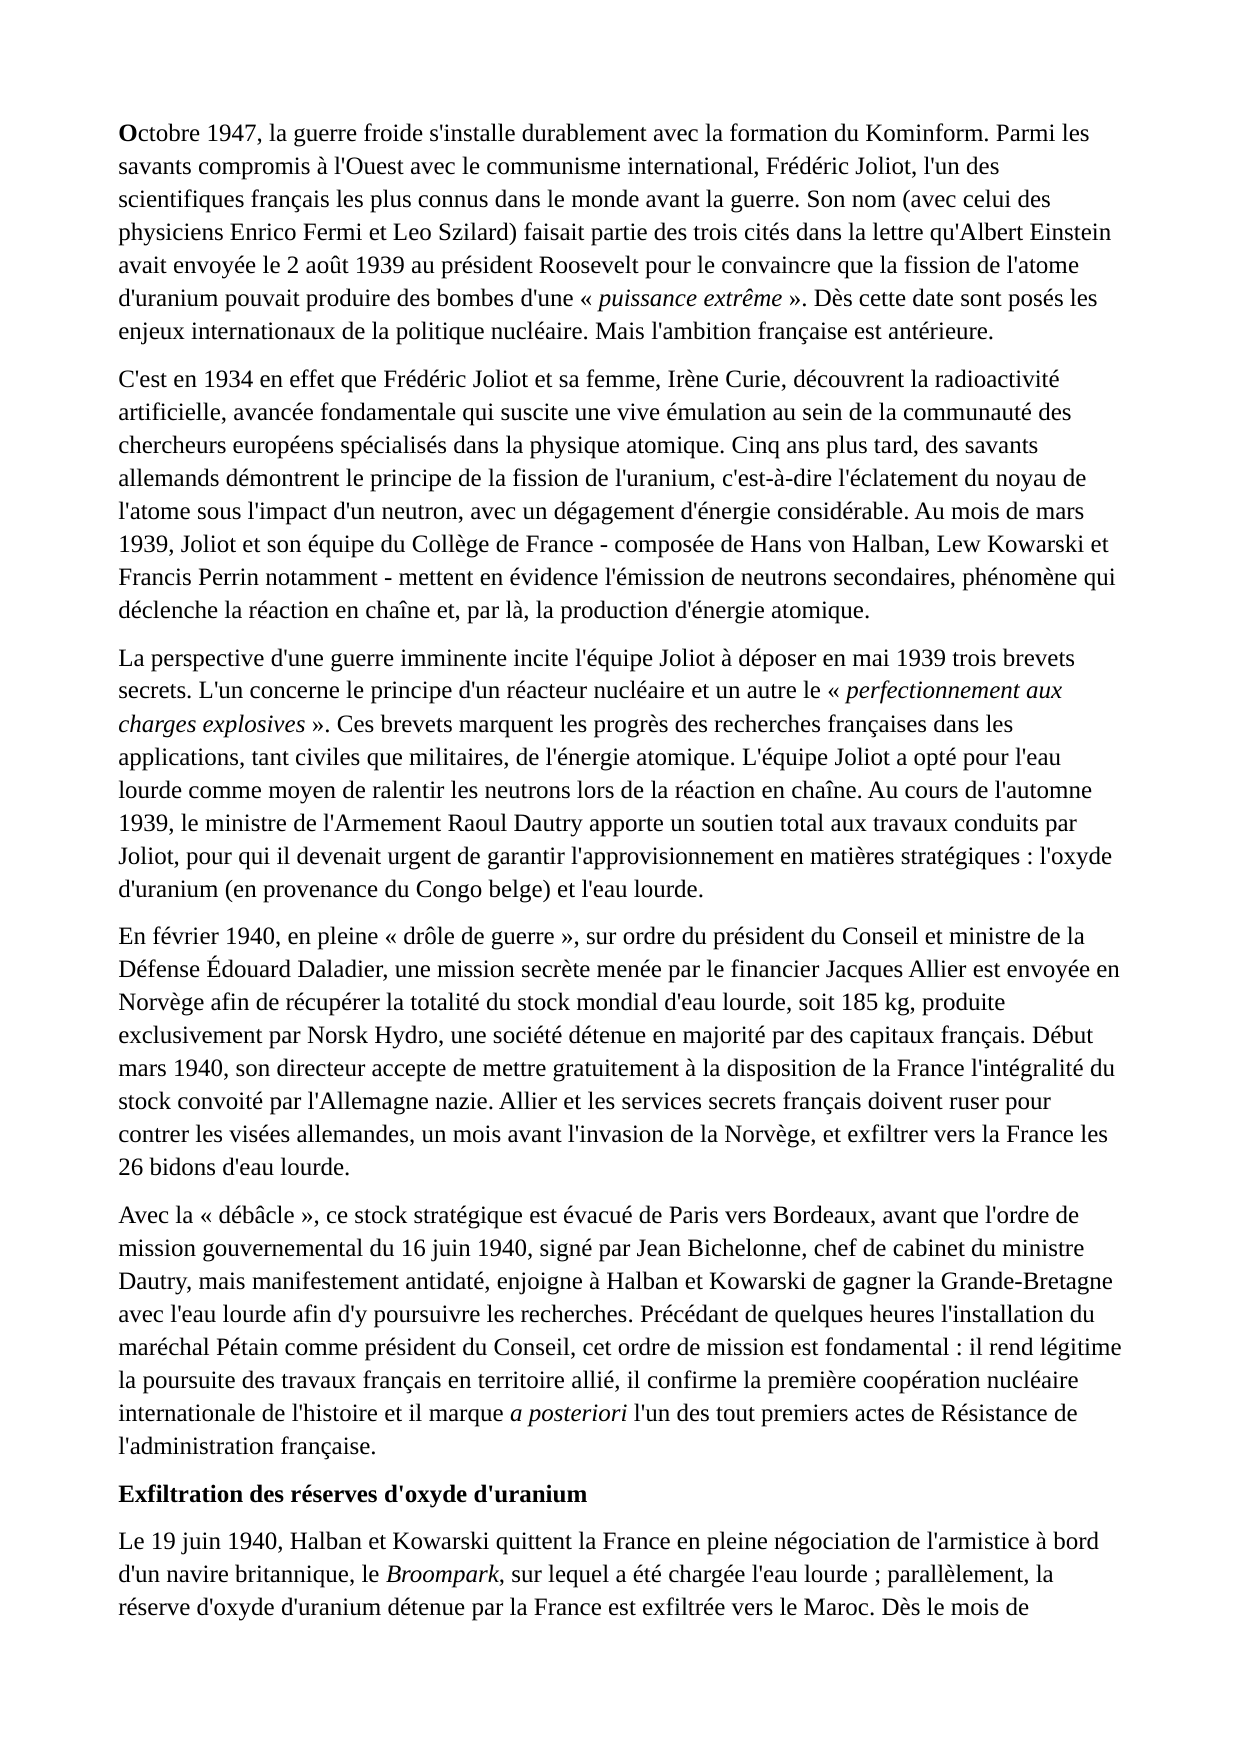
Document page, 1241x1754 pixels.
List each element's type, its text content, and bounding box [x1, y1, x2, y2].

text Octobre 1947, la guerre froide s'installe durablement avec la formation du Kominform. Parmi les savants compromis à l'Ouest avec le communisme international, Frédéric Joliot, l'un des scientifiques français les plus connus dans le monde avant la guerre. Son nom (avec celui des physiciens Enrico Fermi et Leo Szilard) faisait partie des trois cités dans la lettre qu'Albert Einstein avait envoyée le 2 août 1939 au président Roosevelt pour le convaincre que la fission de l'atome d'uranium pouvait produire des bombes d'une « puissance extrême ». Dès cette date sont posés les enjeux internationaux de la politique nucléaire. Mais l'ambition française est antérieure. [118, 118, 1122, 345]
text Le 19 juin 1940, Halban et Kowarski quittent la France en pleine négociation de l'armistice à bord d'un navire britannique, le Broompark, sur lequel a été chargée l'eau lourde ; parallèlement, la réserve d'oxyde d'uranium détenue par la France est exfiltrée vers le Maroc. Dès le mois de [118, 1526, 1122, 1621]
text Avec la « débâcle », ce stock stratégique est évacué de Paris vers Bordeaux, avant que l'ordre de mission gouvernemental du 16 juin 1940, signé par Jean Bichelonne, chef de cabinet du ministre Dautry, mais manifestement antidaté, enjoigne à Halban et Kowarski de gagner la Grande-Bretagne avec l'eau lourde afin d'y poursuivre les recherches. Précédant de quelques heures l'installation du maréchal Pétain comme président du Conseil, cet ordre de mission est fondamental : il rend légitime la poursuite des travaux français en territoire allié, il confirme la première coopération nucléaire internationale de l'histoire et il marque a posteriori l'un des tout premiers actes de Résistance de l'administration française. [118, 1200, 1122, 1460]
text C'est en 1934 en effet que Frédéric Joliot et sa femme, Irène Curie, découvrent la radioactivité artificielle, avancée fondamentale qui suscite une vive émulation au sein de la communauté des chercheurs européens spécialisés dans la physique atomique. Cinq ans plus tard, des savants allemands démontrent le principe de la fission de l'uranium, c'est-à-dire l'éclatement du noyau de l'atome sous l'impact d'un neutron, avec un dégagement d'énergie considérable. Au mois de mars 1939, Joliot et son équipe du Collège de France - composée de Hans von Halban, Lew Kowarski et Francis Perrin notamment - mettent en évidence l'émission de neutrons secondaires, phénomène qui déclenche la réaction en chaîne et, par là, la production d'énergie atomique. [118, 364, 1122, 624]
text La perspective d'une guerre imminente incite l'équipe Joliot à déposer en mai 1939 trois brevets secrets. L'un concerne le principe d'un réacteur nucléaire et un autre le « perfectionnement aux charges explosives ». Ces brevets marquent les progrès des recherches françaises dans les applications, tant civiles que militaires, de l'énergie atomique. L'équipe Joliot a opté pour l'eau lourde comme moyen de ralentir les neutrons lors de la réaction en chaîne. Au cours de l'automne 1939, le ministre de l'Armement Raoul Dautry apporte un soutien total aux travaux conduits par Joliot, pour qui il devenait urgent de garantir l'approvisionnement en matières stratégiques : l'oxyde d'uranium (en provenance du Congo belge) et l'eau lourde. [118, 643, 1122, 902]
text Exfiltration des réserves d'oxyde d'uranium [118, 1479, 1122, 1508]
text En février 1940, en pleine « drôle de guerre », sur ordre du président du Conseil et ministre de la Défense Édouard Daladier, une mission secrète menée par le financier Jacques Allier est envoyée en Norvège afin de récupérer la totalité du stock mondial d'eau lourde, soit 185 kg, produite exclusivement par Norsk Hydro, une société détenue en majorité par des capitaux français. Début mars 1940, son directeur accepte de mettre gratuitement à la disposition de la France l'intégralité du stock convoité par l'Allemagne nazie. Allier et les services secrets français doivent ruser pour contrer les visées allemandes, un mois avant l'invasion de la Norvège, et exfiltrer vers la France les 26 bidons d'eau lourde. [118, 921, 1122, 1181]
